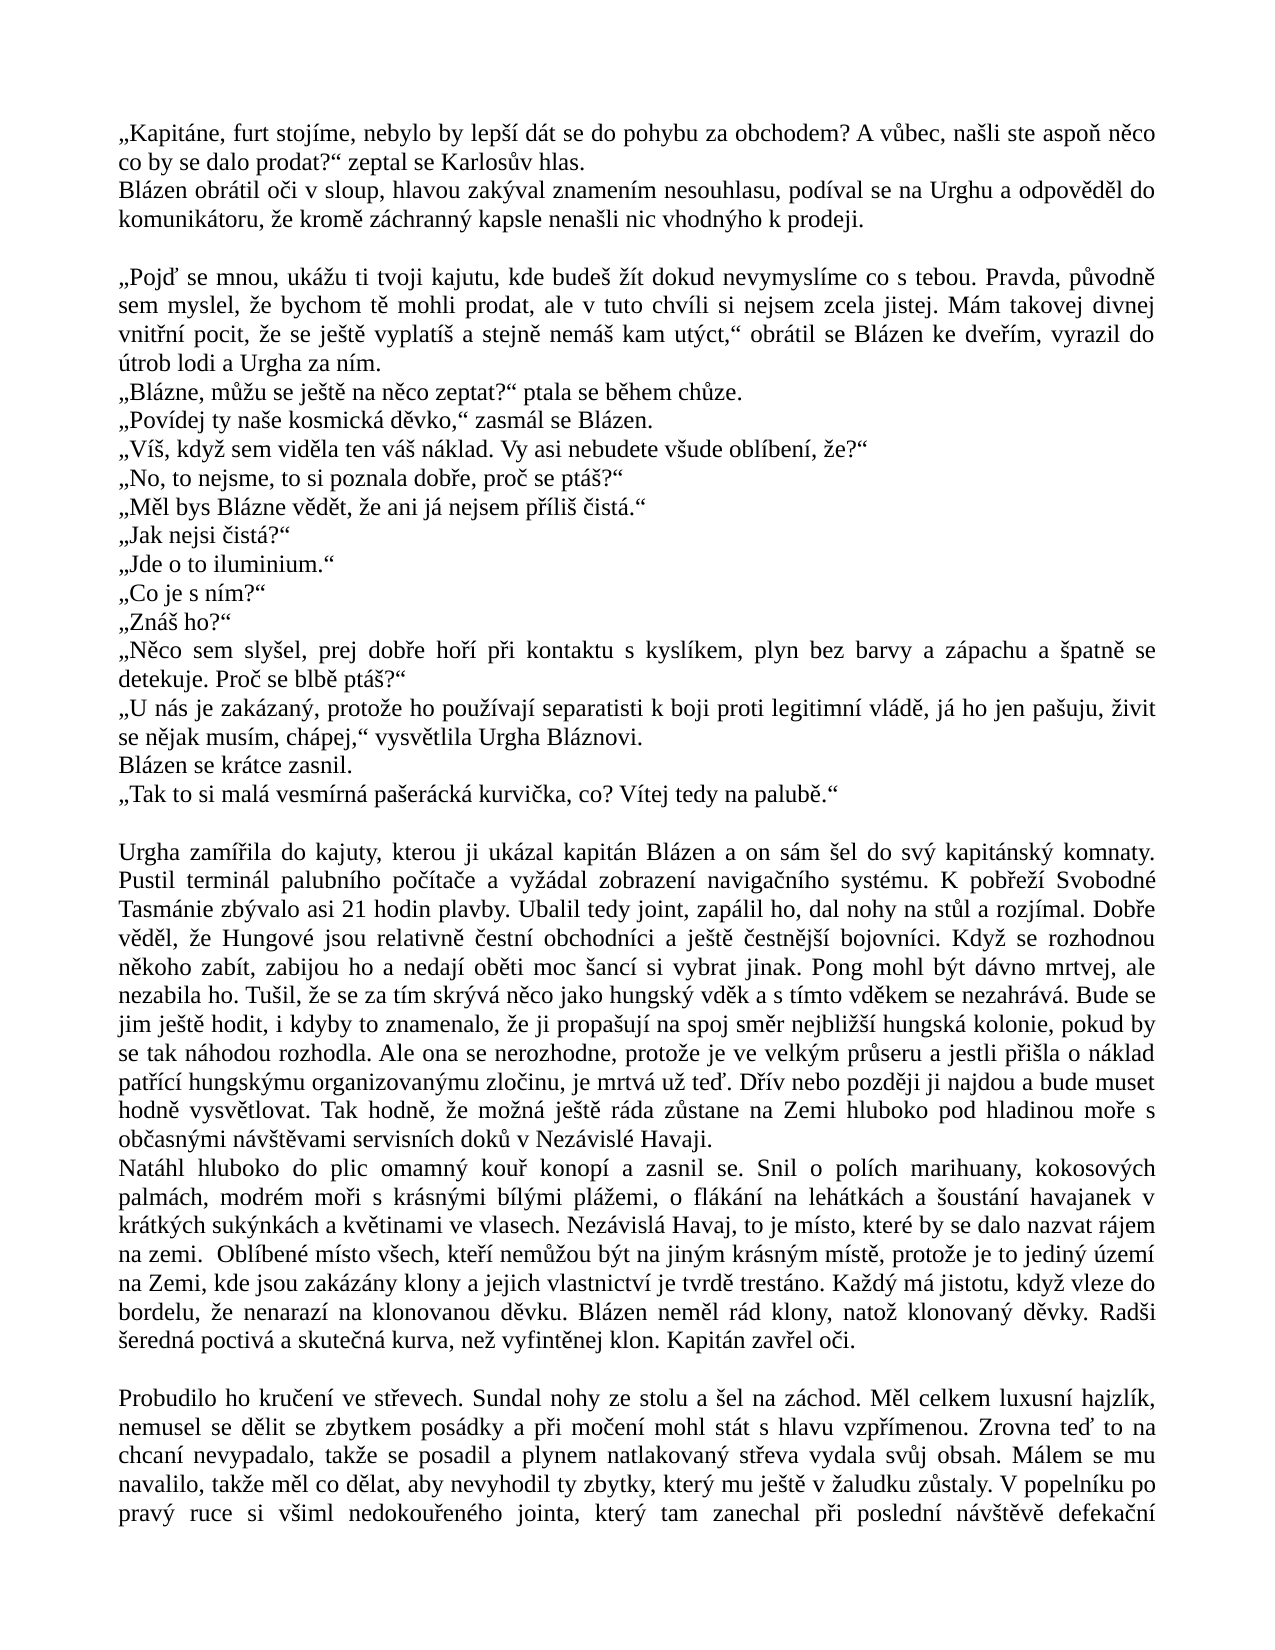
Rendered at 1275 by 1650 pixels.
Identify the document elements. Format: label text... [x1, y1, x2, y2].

text „Něco sem slyšel, prej dobře hoří při kontaktu s kyslíkem, plyn bez barvy a zápachu a špatně se detekuje. Proč se blbě ptáš?“ [118, 636, 1157, 693]
text „Co je s ním?“ [118, 578, 1157, 607]
text Natáhl hluboko do plic omamný kouř konopí a zasnil se. Snil o polích marihuany, kokosových palmách, modrém moři s krásnými bílými plážemi, o flákání na lehátkách a šoustání havajanek v krátkých sukýnkách a květinami ve vlasech. Nezávislá Havaj, to je místo, které by se dalo nazvat rájem na zemi. Oblíbené místo všech, kteří nemůžou být na jiným krásným místě, protože je to jediný území na Zemi, kde jsou zakázány klony a jejich vlastnictví je tvrdě trestáno. Každý má jistotu, když vleze do bordelu, že nenarazí na klonovanou děvku. Blázen neměl rád klony, natož klonovaný děvky. Radši šeredná poctivá a skutečná kurva, než vyfintěnej klon. Kapitán zavřel oči. [118, 1153, 1157, 1354]
text Blázen se krátce zasnil. [118, 751, 1157, 779]
text „No, to nejsme, to si poznala dobře, proč se ptáš?“ [118, 463, 1157, 492]
text „Měl bys Blázne vědět, že ani já nejsem příliš čistá.“ [118, 492, 1157, 521]
text „Pojď se mnou, ukážu ti tvoji kajutu, kde budeš žít dokud nevymyslíme co s tebou. Pravda, původně sem myslel, že bychom tě mohli prodat, ale v tuto chvíli si nejsem zcela jistej. Mám takovej divnej vnitřní pocit, že se ještě vyplatíš a stejně nemáš kam utýct,“ obrátil se Blázen ke dveřím, vyrazil do útrob lodi a Urgha za ním. [118, 262, 1157, 377]
text „Jak nejsi čistá?“ [118, 521, 1157, 549]
text Probudilo ho kručení ve střevech. Sundal nohy ze stolu a šel na záchod. Měl celkem luxusní hajzlík, nemusel se dělit se zbytkem posádky a při močení mohl stát s hlavu vzpřímenou. Zrovna teď to na chcaní nevypadalo, takže se posadil a plynem natlakovaný střeva vydala svůj obsah. Málem se mu navalilo, takže měl co dělat, aby nevyhodil ty zbytky, který mu ještě v žaludku zůstaly. V popelníku po pravý ruce si všiml nedokouřeného jointa, který tam zanechal při poslední návštěvě defekační [118, 1383, 1157, 1527]
text „Kapitáne, furt stojíme, nebylo by lepší dát se do pohybu za obchodem? A vůbec, našli ste aspoň něco co by se dalo prodat?“ zeptal se Karlosův hlas. [118, 118, 1157, 176]
text „U nás je zakázaný, protože ho používají separatisti k boji proti legitimní vládě, já ho jen pašuju, živit se nějak musím, chápej,“ vysvětlila Urgha Bláznovi. [118, 693, 1157, 751]
text Urgha zamířila do kajuty, kterou ji ukázal kapitán Blázen a on sám šel do svý kapitánský komnaty. Pustil terminál palubního počítače a vyžádal zobrazení navigačního systému. K pobřeží Svobodné Tasmánie zbývalo asi 21 hodin plavby. Ubalil tedy joint, zapálil ho, dal nohy na stůl a rozjímal. Dobře věděl, že Hungové jsou relativně čestní obchodníci a ještě čestnější bojovníci. Když se rozhodnou někoho zabít, zabijou ho a nedají oběti moc šancí si vybrat jinak. Pong mohl být dávno mrtvej, ale nezabila ho. Tušil, že se za tím skrývá něco jako hungský vděk a s tímto vděkem se nezahrává. Bude se jim ještě hodit, i kdyby to znamenalo, že ji propašují na spoj směr nejbližší hungská kolonie, pokud by se tak náhodou rozhodla. Ale ona se nerozhodne, protože je ve velkým průseru a jestli přišla o náklad patřící hungskýmu organizovanýmu zločinu, je mrtvá už teď. Dřív nebo později ji najdou a bude muset hodně vysvětlovat. Tak hodně, že možná ještě ráda zůstane na Zemi hluboko pod hladinou moře s občasnými návštěvami servisních doků v Nezávislé Havaji. [118, 837, 1157, 1153]
text Blázen obrátil oči v sloup, hlavou zakýval znamením nesouhlasu, podíval se na Urghu a odpověděl do komunikátoru, že kromě záchranný kapsle nenašli nic vhodnýho k prodeji. [118, 176, 1157, 233]
text „Tak to si malá vesmírná pašerácká kurvička, co? Vítej tedy na palubě.“ [118, 779, 1157, 808]
text „Znáš ho?“ [118, 607, 1157, 636]
text „Jde o to iluminium.“ [118, 549, 1157, 578]
text „Povídej ty naše kosmická děvko,“ zasmál se Blázen. [118, 406, 1157, 434]
text „Víš, když sem viděla ten váš náklad. Vy asi nebudete všude oblíbení, že?“ [118, 434, 1157, 463]
text „Blázne, můžu se ještě na něco zeptat?“ ptala se během chůze. [118, 377, 1157, 406]
